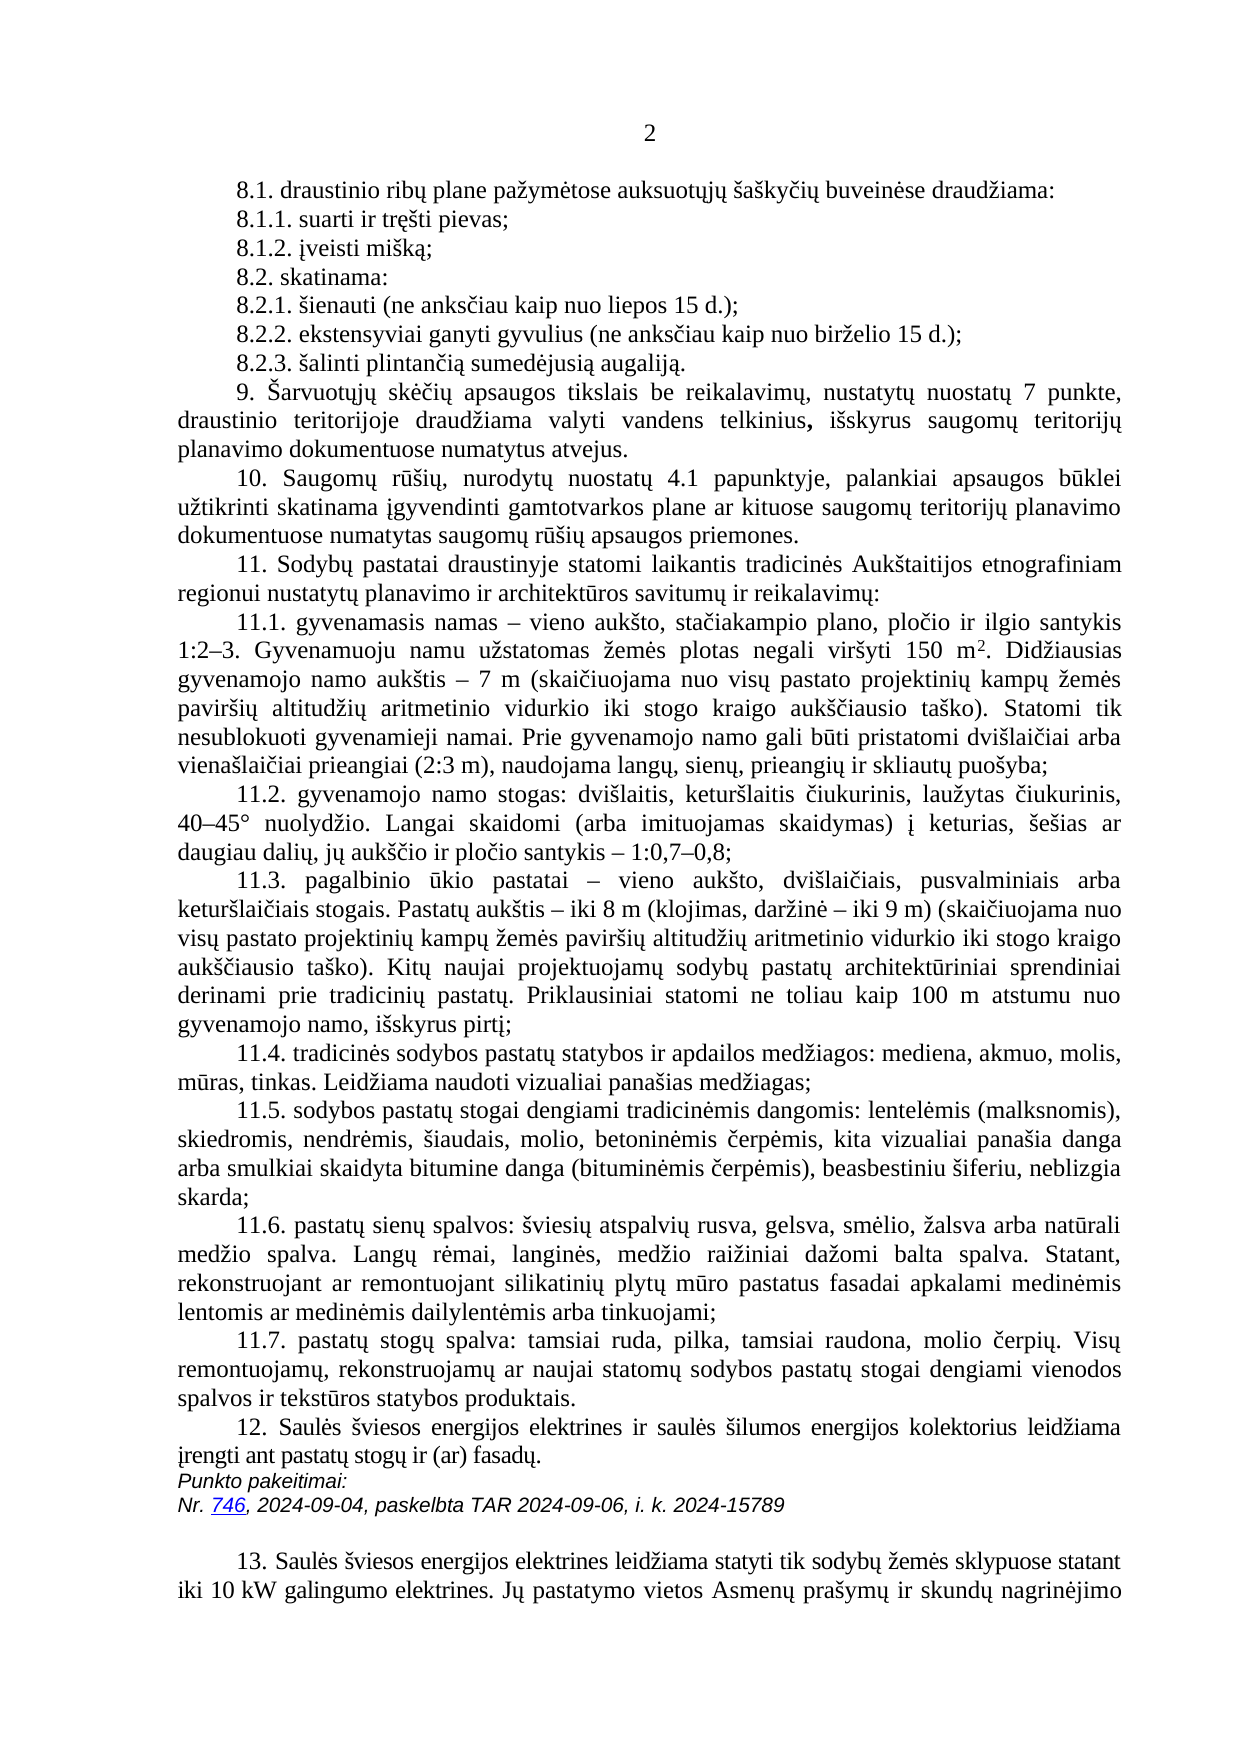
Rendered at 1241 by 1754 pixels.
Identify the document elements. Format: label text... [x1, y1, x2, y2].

text 11.2. gyvenamojo namo stogas: dvišlaitis, keturšlaitis čiukurinis, laužytas čiukurinis, 40–45° nuolydžio. Langai skaidomi (arba imituojamas skaidymas) į keturias, šešias ar daugiau dalių, jų aukščio ir pločio santykis – 1:0,7–0,8; [177, 779, 1122, 866]
text 11.6. pastatų sienų spalvos: šviesių atspalvių rusva, gelsva, smėlio, žalsva arba natūrali medžio spalva. Langų rėmai, langinės, medžio raižiniai dažomi balta spalva. Statant, rekonstruojant ar remontuojant silikatinių plytų mūro pastatus fasadai apkalami medinėmis lentomis ar medinėmis dailylentėmis arba tinkuojami; [177, 1211, 1122, 1326]
text 11. Sodybų pastatai draustinyje statomi laikantis tradicinės Aukštaitijos etnografiniam regionui nustatytų planavimo ir architektūros savitumų ir reikalavimų: [177, 549, 1122, 607]
text Nr. 746, 2024-09-04, paskelbta TAR 2024-09-06, i. k. 2024-15789 [177, 1493, 1122, 1517]
text 11.7. pastatų stogų spalva: tamsiai ruda, pilka, tamsiai raudona, molio čerpių. Visų remontuojamų, rekonstruojamų ar naujai statomų sodybos pastatų stogai dengiami vienodos spalvos ir tekstūros statybos produktais. [177, 1326, 1122, 1412]
text 9. Šarvuotųjų skėčių apsaugos tikslais be reikalavimų, nustatytų nuostatų 7 punkte, draustinio teritorijoje draudžiama valyti vandens telkinius, išskyrus saugomų teritorijų planavimo dokumentuose numatytus atvejus. [177, 377, 1122, 463]
text 8.1.2. įveisti mišką; [177, 233, 1122, 262]
text 8.2.2. ekstensyviai ganyti gyvulius (ne anksčiau kaip nuo birželio 15 d.); [177, 319, 1122, 348]
text 8.2.1. šienauti (ne anksčiau kaip nuo liepos 15 d.); [177, 291, 1122, 319]
text 8.2. skatinama: [177, 262, 1122, 291]
text 8.1. draustinio ribų plane pažymėtose auksuotųjų šaškyčių buveinėse draudžiama: [177, 176, 1122, 204]
text 8.2.3. šalinti plintančią sumedėjusią augaliją. [177, 348, 1122, 377]
text 11.3. pagalbinio ūkio pastatai – vieno aukšto, dvišlaičiais, pusvalminiais arba keturšlaičiais stogais. Pastatų aukštis – iki 8 m (klojimas, daržinė – iki 9 m) (skaičiuojama nuo visų pastato projektinių kampų žemės paviršių altitudžių aritmetinio vidurkio iki stogo kraigo aukščiausio taško). Kitų naujai projektuojamų sodybų pastatų architektūriniai sprendiniai derinami prie tradicinių pastatų. Priklausiniai statomi ne toliau kaip 100 m atstumu nuo gyvenamojo namo, išskyrus pirtį; [177, 866, 1122, 1038]
text Punkto pakeitimai: [177, 1469, 1122, 1493]
text 10. Saugomų rūšių, nurodytų nuostatų 4.1 papunktyje, palankiai apsaugos būklei užtikrinti skatinama įgyvendinti gamtotvarkos plane ar kituose saugomų teritorijų planavimo dokumentuose numatytas saugomų rūšių apsaugos priemones. [177, 463, 1122, 549]
text 11.4. tradicinės sodybos pastatų statybos ir apdailos medžiagos: mediena, akmuo, molis, mūras, tinkas. Leidžiama naudoti vizualiai panašias medžiagas; [177, 1038, 1122, 1096]
text 13. Saulės šviesos energijos elektrines leidžiama statyti tik sodybų žemės sklypuose statant iki 10 kW galingumo elektrines. Jų pastatymo vietos Asmenų prašymų ir skundų nagrinėjimo [177, 1546, 1122, 1603]
text 11.5. sodybos pastatų stogai dengiami tradicinėmis dangomis: lentelėmis (malksnomis), skiedromis, nendrėmis, šiaudais, molio, betoninėmis čerpėmis, kita vizualiai panašia danga arba smulkiai skaidyta bitumine danga (bituminėmis čerpėmis), beasbestiniu šiferiu, neblizgia skarda; [177, 1096, 1122, 1211]
text 12. Saulės šviesos energijos elektrines ir saulės šilumos energijos kolektorius leidžiama įrengti ant pastatų stogų ir (ar) fasadų. [177, 1412, 1122, 1469]
text 11.1. gyvenamasis namas – vieno aukšto, stačiakampio plano, pločio ir ilgio santykis 1:2–3. Gyvenamuoju namu užstatomas žemės plotas negali viršyti 150 m2. Didžiausias gyvenamojo namo aukštis – 7 m (skaičiuojama nuo visų pastato projektinių kampų žemės paviršių altitudžių aritmetinio vidurkio iki stogo kraigo aukščiausio taško). Statomi tik nesublokuoti gyvenamieji namai. Prie gyvenamojo namo gali būti pristatomi dvišlaičiai arba vienašlaičiai prieangiai (2:3 m), naudojama langų, sienų, prieangių ir skliautų puošyba; [177, 607, 1122, 779]
text 8.1.1. suarti ir tręšti pievas; [177, 204, 1122, 233]
